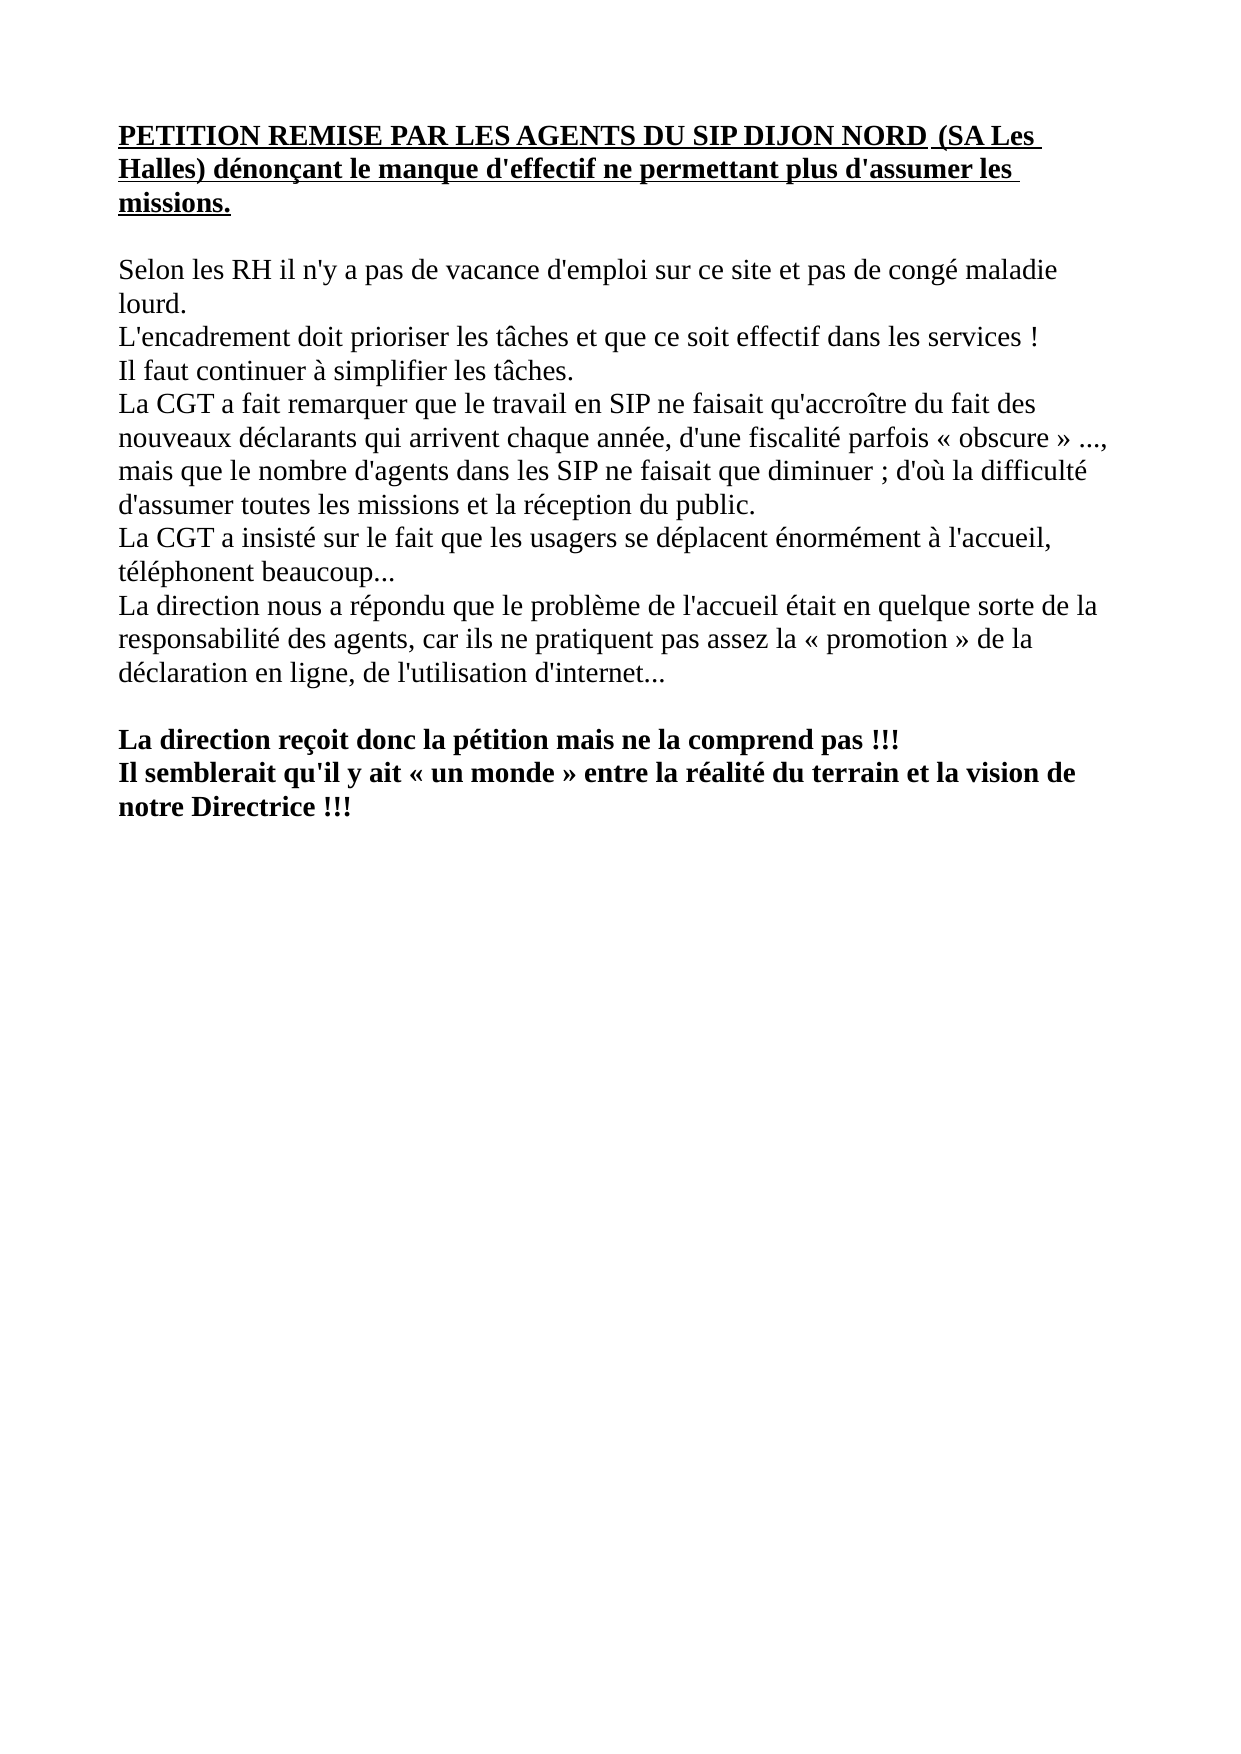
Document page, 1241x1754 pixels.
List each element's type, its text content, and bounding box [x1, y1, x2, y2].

text Il faut continuer à simplifier les tâches. [118, 353, 1122, 386]
text La CGT a fait remarquer que le travail en SIP ne faisait qu'accroître du fait des nouveaux déclarants qui arrivent chaque année, d'une fiscalité parfois « obscure » ..., mais que le nombre d'agents dans les SIP ne faisait que diminuer ; d'où la difficulté d'assumer toutes les missions et la réception du public. [118, 386, 1122, 521]
text La CGT a insisté sur le fait que les usagers se déplacent énormément à l'accueil, téléphonent beaucoup... [118, 521, 1122, 588]
text PETITION REMISE PAR LES AGENTS DU SIP DIJON NORD (SA Les Halles) dénonçant le manque d'effectif ne permettant plus d'assumer les missions. [118, 118, 1122, 219]
text L'encadrement doit prioriser les tâches et que ce soit effectif dans les services ! [118, 319, 1122, 353]
text Selon les RH il n'y a pas de vacance d'emploi sur ce site et pas de congé maladie lourd. [118, 252, 1122, 319]
text Il semblerait qu'il y ait « un monde » entre la réalité du terrain et la vision de notre Directrice !!! [118, 755, 1122, 822]
text La direction reçoit donc la pétition mais ne la comprend pas !!! [118, 722, 1122, 755]
text La direction nous a répondu que le problème de l'accueil était en quelque sorte de la responsabilité des agents, car ils ne pratiquent pas assez la « promotion » de la déclaration en ligne, de l'utilisation d'internet... [118, 588, 1122, 688]
